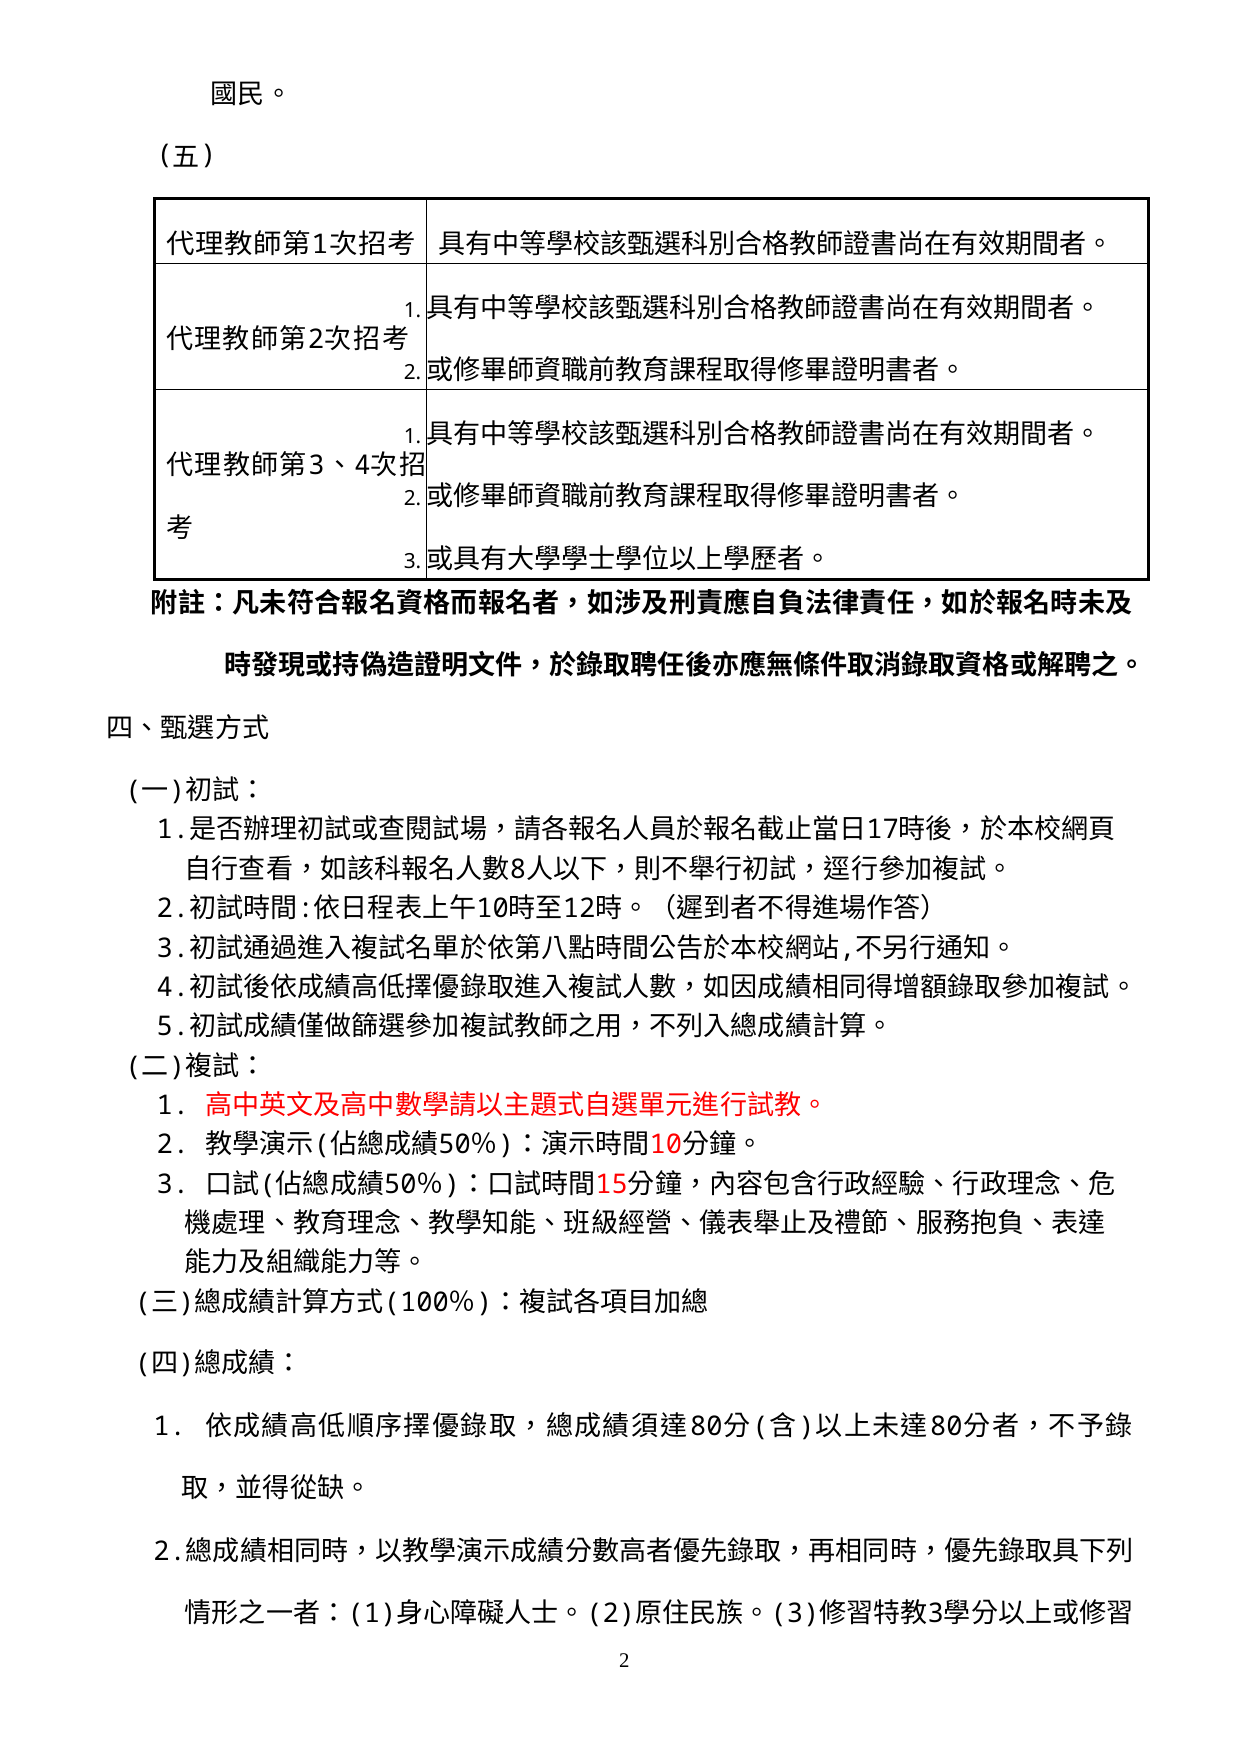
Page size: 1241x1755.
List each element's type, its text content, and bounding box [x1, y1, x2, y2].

text 四、甄選方式 [106, 706, 1134, 768]
text 1. 依成績高低順序擇優錄取，總成績須達80分(含)以上未達80分者，不予錄取，並得從缺。 [153, 1382, 1134, 1507]
text 3. 口試(佔總成績50％)：口試時間15分鐘，內容包含行政經驗、行政理念、危機處理、教育理念、教學知能、班級經營、儀表舉止及禮節、服務抱負、表達能力及組織能力等。 [156, 1162, 1121, 1280]
text 5.初試成績僅做篩選參加複試教師之用，不列入總成績計算。 [156, 1004, 1121, 1044]
text 2.總成績相同時，以教學演示成績分數高者優先錄取，再相同時，優先錄取具下列情形之一者：(1)身心障礙人士。(2)原住民族。(3)修習特教3學分以上或修習 [153, 1507, 1134, 1632]
text (三)總成績計算方式(100％)：複試各項目加總 [117, 1280, 1134, 1319]
table_cell 具有中等學校該甄選科別合格教師證書尚在有效期間者。 或修畢師資職前教育課程取得修畢證明書者。 [427, 264, 1147, 389]
text (一)初試： [106, 768, 1134, 807]
text 附註：凡未符合報名資格而報名者，如涉及刑責應自負法律責任，如於報名時未及時發現或持偽造證明文件，於錄取聘任後亦應無條件取消錄取資格或解聘之。 [151, 581, 1134, 706]
table_header 代理教師第1次招考 [156, 200, 426, 263]
text 2. 教學演示(佔總成績50％)：演示時間10分鐘。 [156, 1122, 1121, 1162]
text 3.初試通過進入複試名單於依第八點時間公告於本校網站,不另行通知。 [156, 926, 1121, 965]
table_cell 代理教師第3、4次招考 [156, 390, 426, 577]
text (二)複試： [125, 1044, 1134, 1083]
table_cell 代理教師第2次招考 [156, 264, 426, 389]
text 國民。 [156, 72, 1134, 135]
text (五) [156, 135, 1134, 197]
text 1. 高中英文及高中數學請以主題式自選單元進行試教。 [156, 1083, 1121, 1122]
table_cell 具有中等學校該甄選科別合格教師證書尚在有效期間者。 或修畢師資職前教育課程取得修畢證明書者。 或具有大學學士學位以上學歷者。 [427, 390, 1147, 577]
text (四)總成績： [134, 1319, 1134, 1382]
text 1.是否辦理初試或查閱試場，請各報名人員於報名截止當日17時後，於本校網頁自行查看，如該科報名人數8人以下，則不舉行初試，逕行參加複試。 [156, 807, 1121, 886]
text 2.初試時間:依日程表上午10時至12時。（遲到者不得進場作答） [156, 886, 1121, 926]
text 4.初試後依成績高低擇優錄取進入複試人數，如因成績相同得增額錄取參加複試。 [156, 965, 1121, 1004]
table_header 具有中等學校該甄選科別合格教師證書尚在有效期間者。 [427, 200, 1147, 263]
